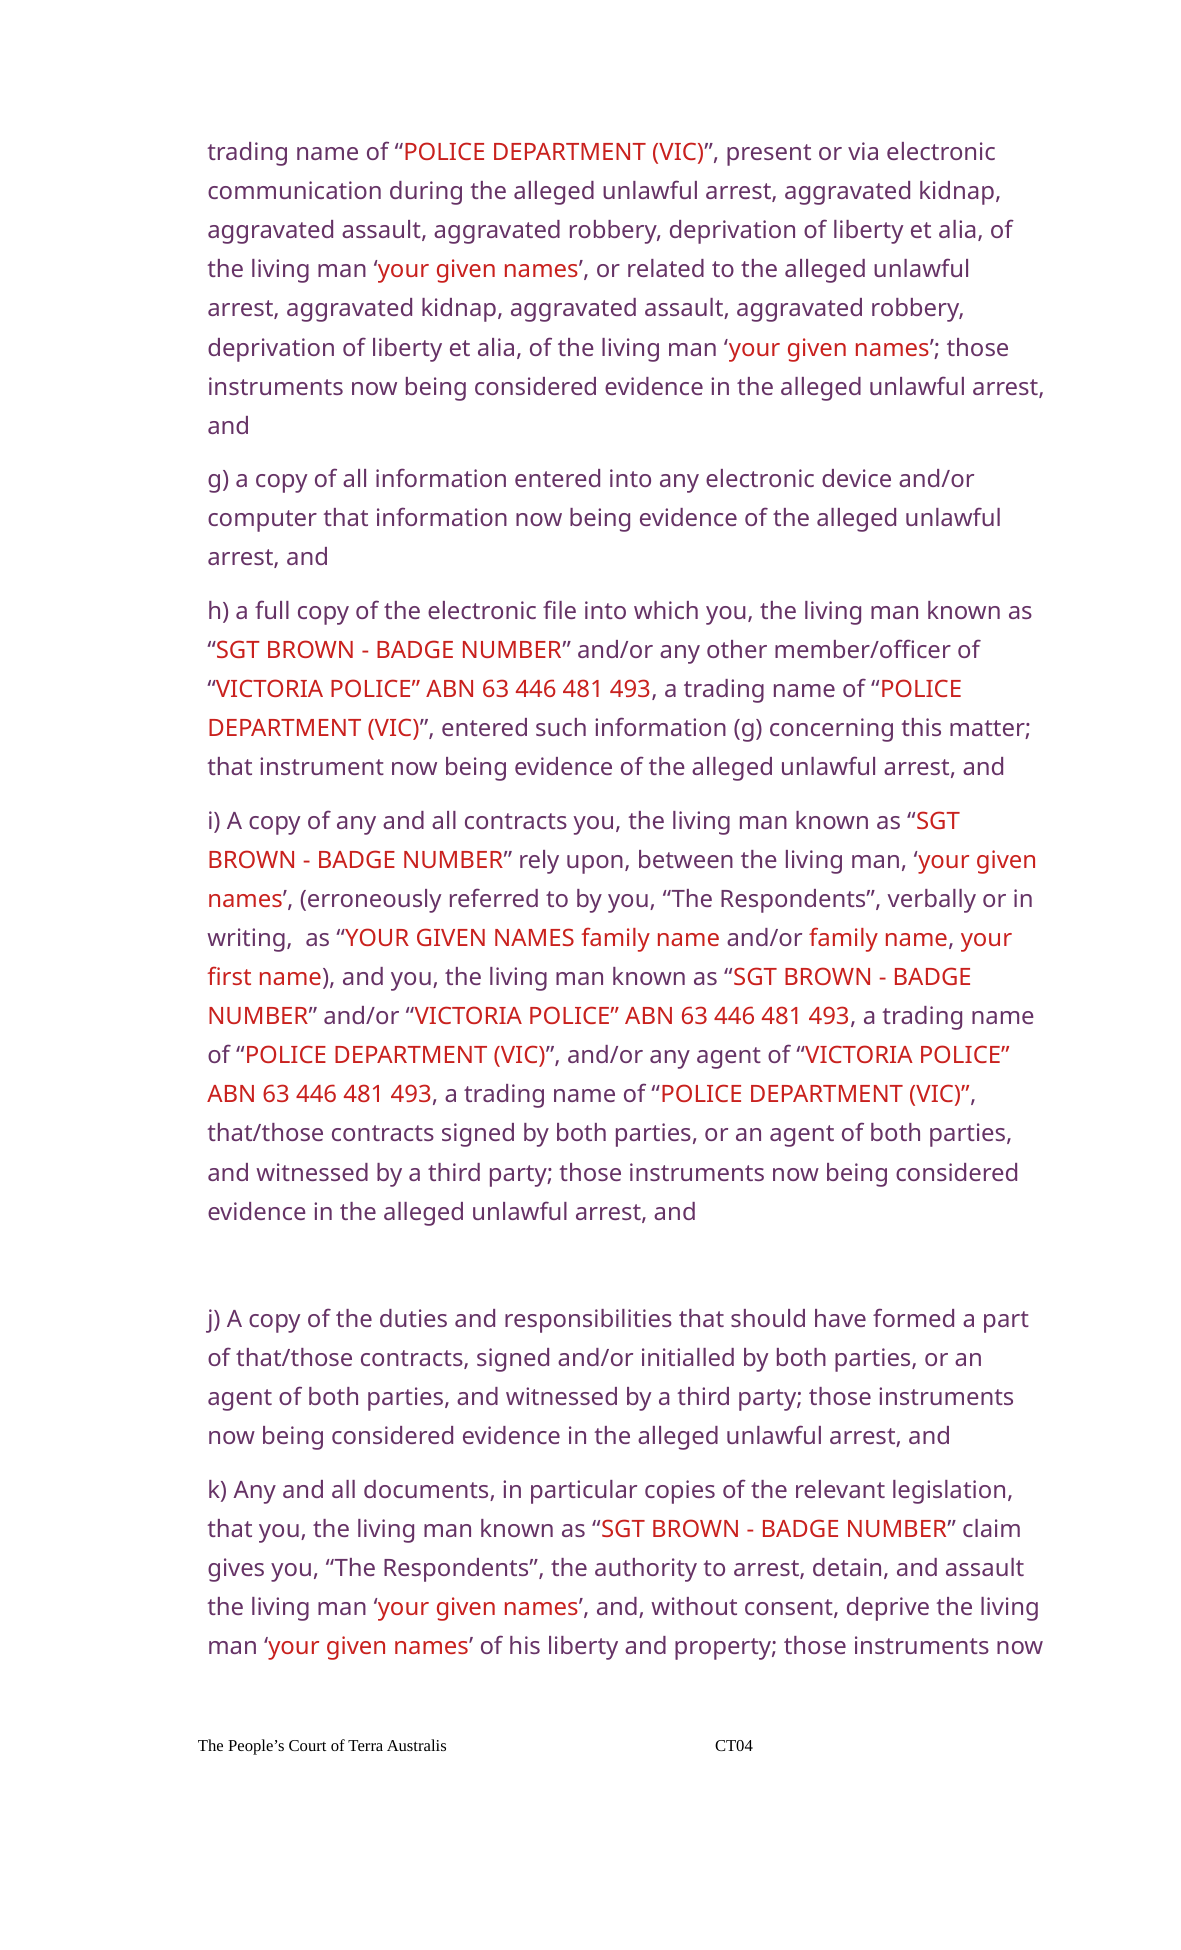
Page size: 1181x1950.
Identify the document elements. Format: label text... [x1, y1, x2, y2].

text k) Any and all documents, in particular copies of the relevant legislation, that you, the living man known as “SGT BROWN - BADGE NUMBER” claim gives you, “The Respondents”, the authority to arrest, detain, and assault the living man ‘your given names’, and, without consent, deprive the living man ‘your given names’ of his liberty and property; those instruments now [207, 1472, 1048, 1661]
text trading name of “POLICE DEPARTMENT (VIC)”, present or via electronic communication during the alleged unlawful arrest, aggravated kidnap, aggravated assault, aggravated robbery, deprivation of liberty et alia, of the living man ‘your given names’, or related to the alleged unlawful arrest, aggravated kidnap, aggravated assault, aggravated robbery, deprivation of liberty et alia, of the living man ‘your given names’; those instruments now being considered evidence in the alleged unlawful arrest, and [207, 135, 1048, 441]
text g) a copy of all information entered into any electronic device and/or computer that information now being evidence of the alleged unlawful arrest, and [207, 462, 1048, 573]
text i) A copy of any and all contracts you, the living man known as “SGT BROWN - BADGE NUMBER” rely upon, between the living man, ‘your given names’, (erroneously referred to by you, “The Respondents”, verbally or in writing, as “YOUR GIVEN NAMES family name and/or family name, your first name), and you, the living man known as “SGT BROWN - BADGE NUMBER” and/or “VICTORIA POLICE” ABN 63 446 481 493, a trading name of “POLICE DEPARTMENT (VIC)”, and/or any agent of “VICTORIA POLICE” ABN 63 446 481 493, a trading name of “POLICE DEPARTMENT (VIC)”, that/those contracts signed by both parties, or an agent of both parties, and witnessed by a third party; those instruments now being considered evidence in the alleged unlawful arrest, and [207, 804, 1048, 1227]
text j) A copy of the duties and responsibilities that should have formed a part of that/those contracts, signed and/or initialled by both parties, or an agent of both parties, and witnessed by a third party; those instruments now being considered evidence in the alleged unlawful arrest, and [207, 1302, 1048, 1451]
text h) a full copy of the electronic file into which you, the living man known as “SGT BROWN - BADGE NUMBER” and/or any other member/officer of “VICTORIA POLICE” ABN 63 446 481 493, a trading name of “POLICE DEPARTMENT (VIC)”, entered such information (g) concerning this matter; that instrument now being evidence of the alleged unlawful arrest, and [207, 594, 1048, 783]
